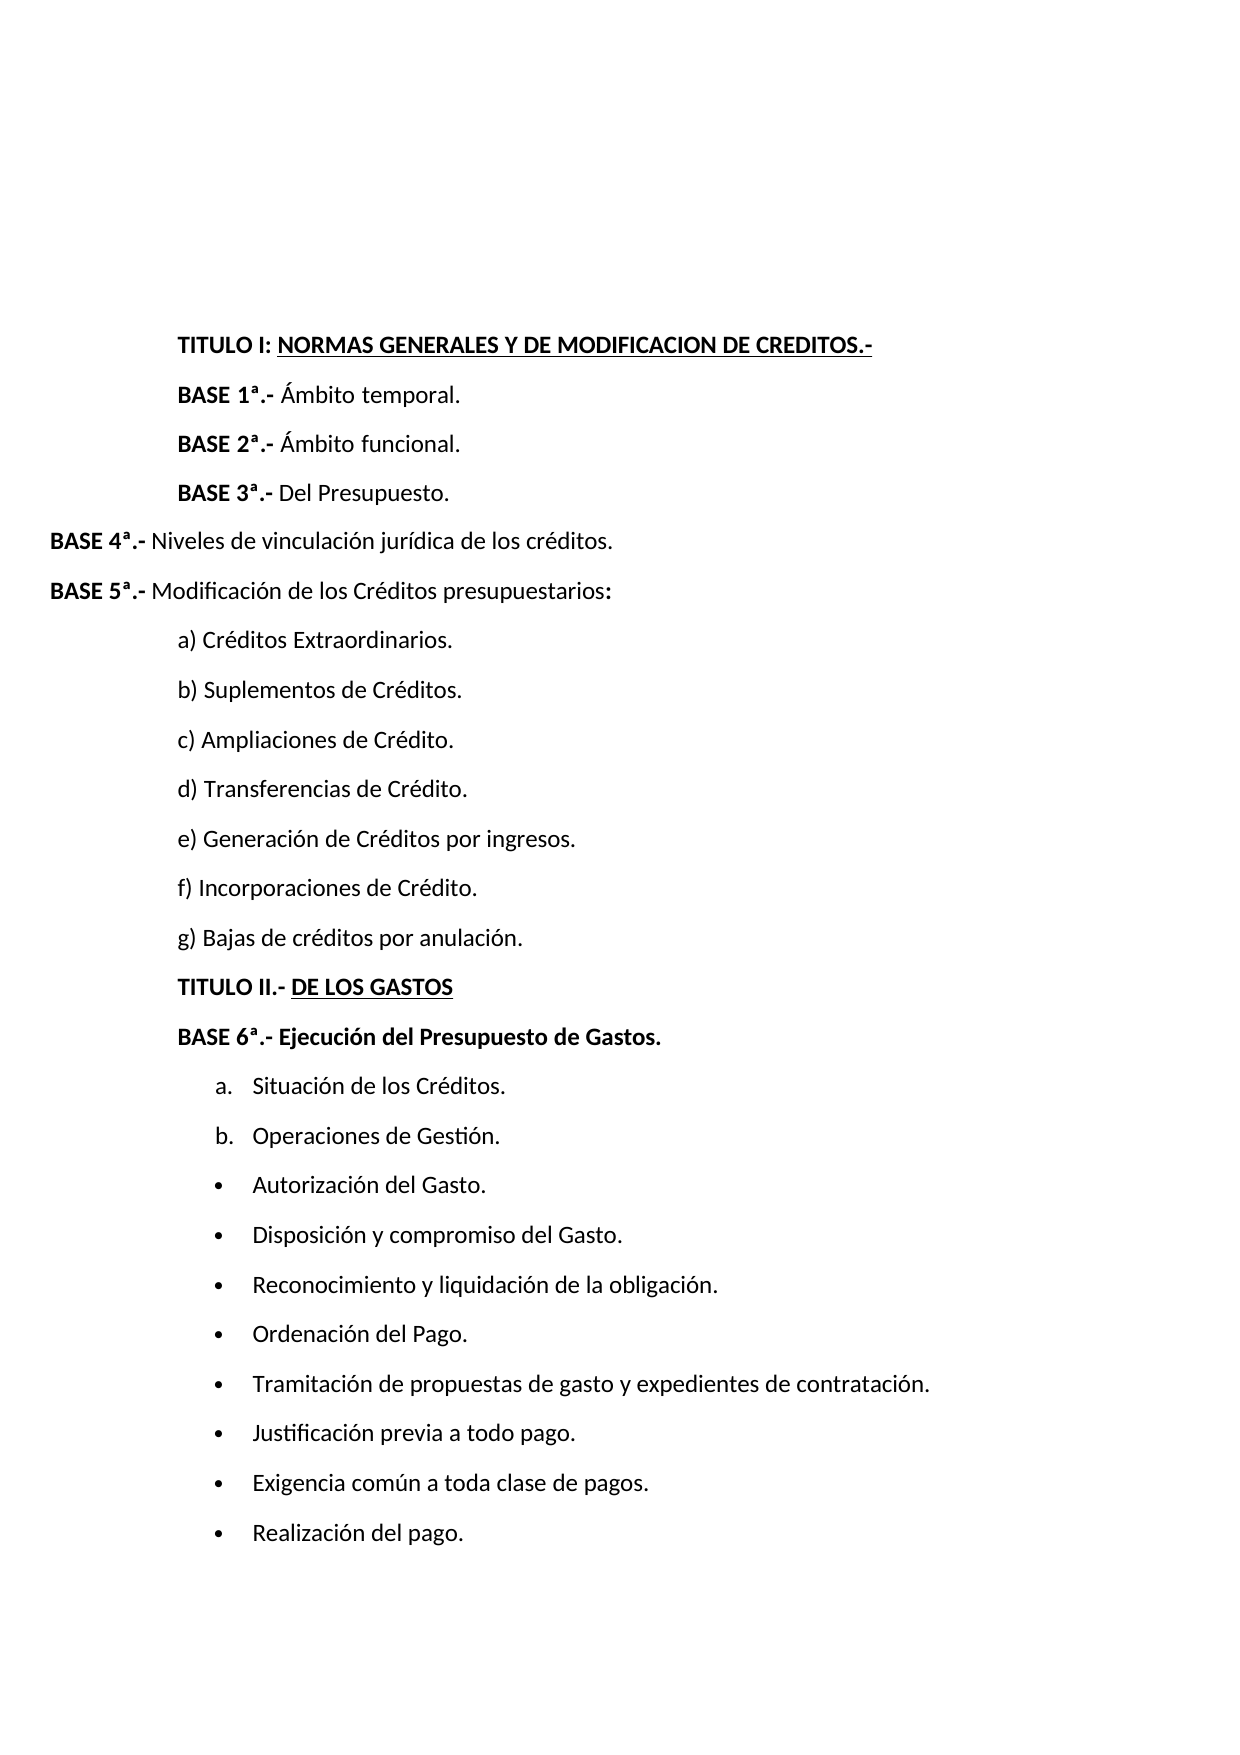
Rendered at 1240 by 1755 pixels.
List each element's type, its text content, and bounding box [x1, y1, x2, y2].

text PRESUPUESTO GENERAL DEL AYUNTAMIENTO DE BREÑA BAJA CORRESPONDIENTE AL EJERCICIO 2020. [223, 225, 1017, 283]
list Justificación previa a todo pago. [215, 1417, 1196, 1448]
list Créditos Extraordinarios. [177, 624, 1196, 655]
list Disposición y compromiso del Gasto. [215, 1219, 1196, 1250]
list Exigencia común a toda clase de pagos. [215, 1467, 1196, 1498]
text BASE 5ª.- Modificación de los Créditos presupuestarios: [50, 575, 1196, 605]
list Tramitación de propuestas de gasto y expedientes de contratación. [215, 1368, 1196, 1398]
list Transferencias de Crédito. [177, 773, 1196, 804]
list Operaciones de Gestión. [215, 1120, 1196, 1151]
text BASE 6ª.- Ejecución del Presupuesto de Gastos. [177, 1021, 1196, 1052]
list Bajas de créditos por anulación. [177, 922, 1196, 952]
list Situación de los Créditos. [215, 1071, 1196, 1101]
list Realización del pago. [215, 1517, 1196, 1547]
subtitle TITULO II.- DE LOS GASTOS [177, 972, 1196, 1002]
text BASES DE EJECUCIÓN [174, 168, 1066, 196]
list Incorporaciones de Crédito. [177, 872, 1196, 903]
list Autorización del Gasto. [215, 1170, 1196, 1200]
text BASE 4ª.- Niveles de vinculación jurídica de los créditos. [50, 526, 1032, 556]
list Generación de Créditos por ingresos. [177, 823, 1196, 853]
list Ampliaciones de Crédito. [177, 724, 1196, 754]
text BASE 1ª.- Ámbito temporal. BASE 2ª.- Ámbito funcional. BASE 3ª.- Del Presupuesto. [177, 379, 461, 507]
list Reconocimiento y liquidación de la obligación. [215, 1269, 1196, 1299]
subtitle TITULO I: NORMAS GENERALES Y DE MODIFICACION DE CREDITOS.- [177, 329, 1032, 360]
list Ordenación del Pago. [215, 1318, 1196, 1349]
list Suplementos de Créditos. [177, 674, 1196, 704]
